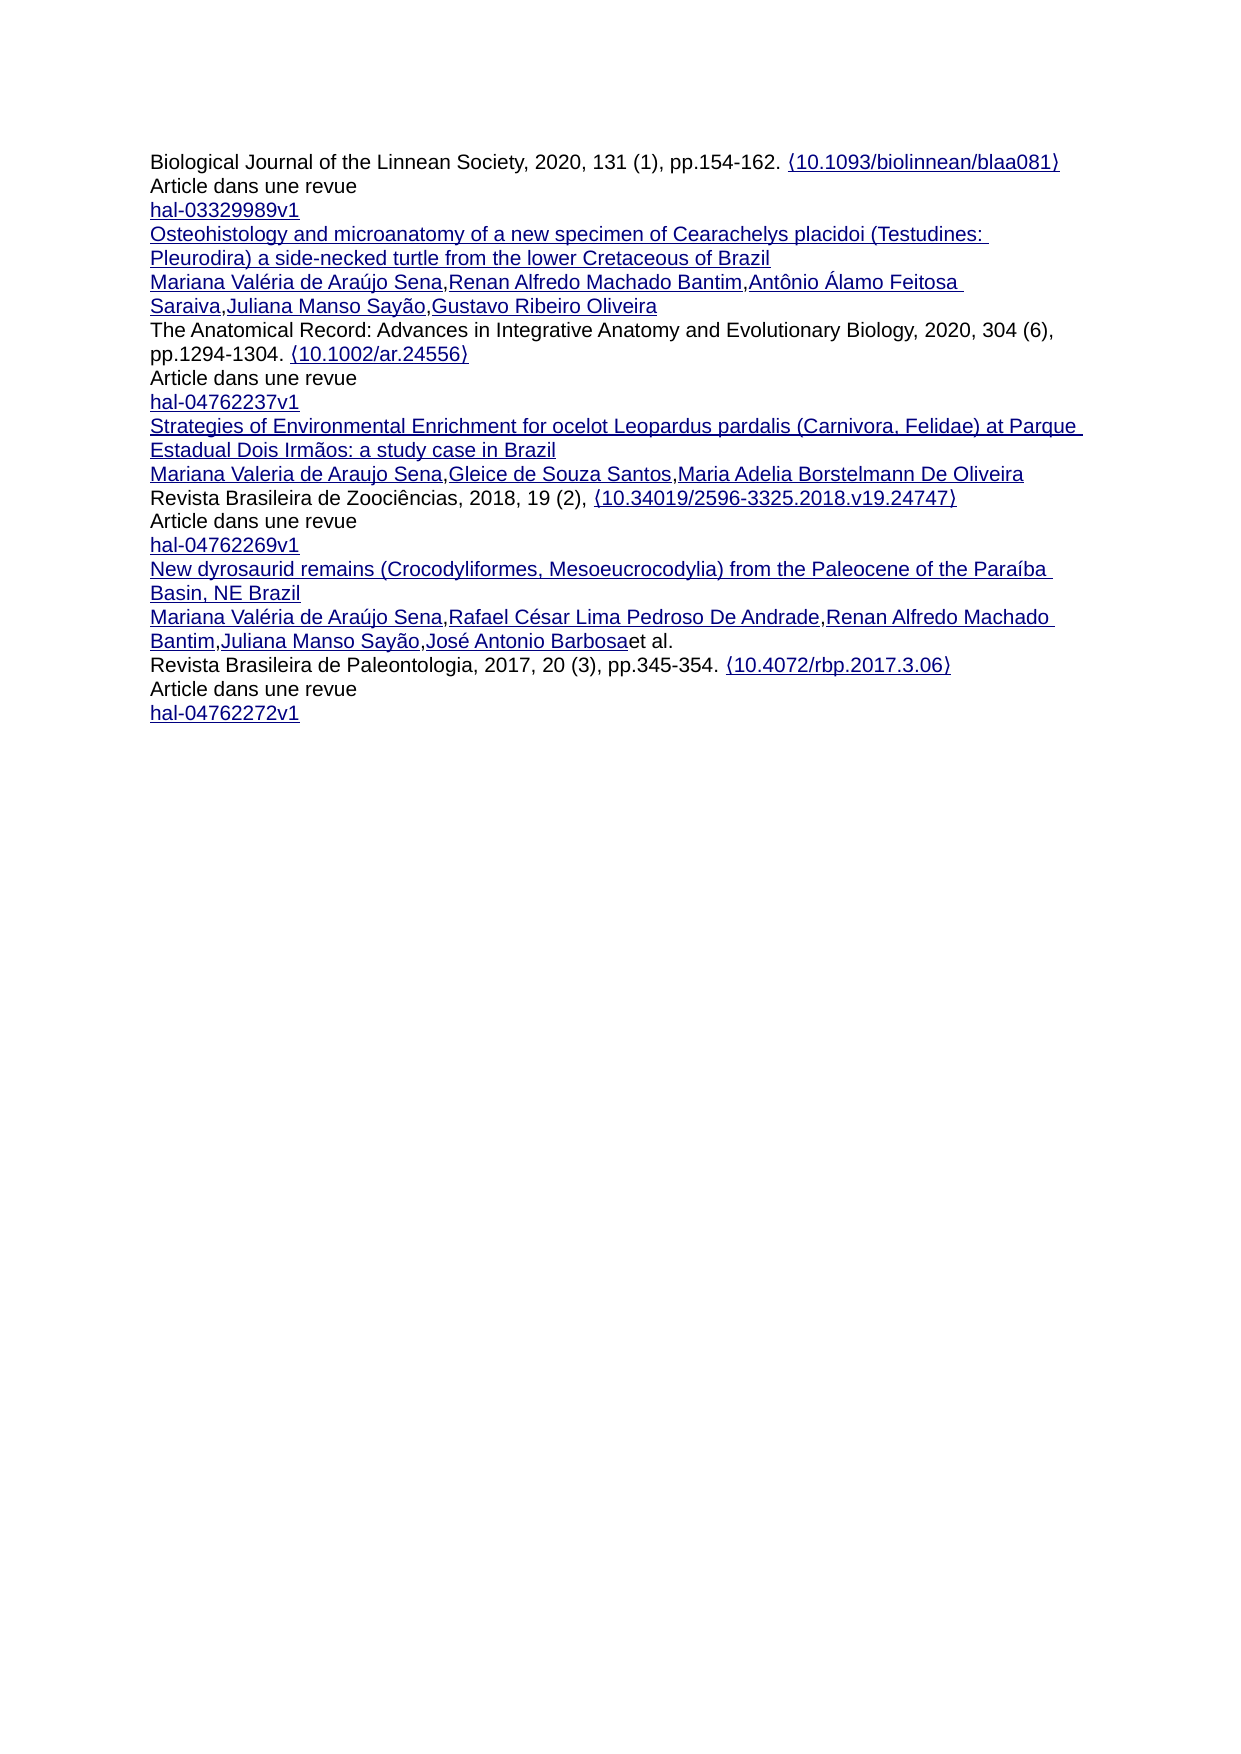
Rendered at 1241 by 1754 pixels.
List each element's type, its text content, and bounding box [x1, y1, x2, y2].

table_cell Strategies of Environmental Enrichment for ocelot Leopardus pardalis (Carnivora, Felidae) at Parque Estadual Dois Irmãos: a study case in Brazil Mariana Valeria de Araujo Sena,Gleice de Souza Santos,Maria Adelia Borstelmann De Oliveira Revista Brasileira de Zoociências, 2018, 19 (2), ⟨10.34019/2596-3325.2018.v19.24747⟩ Article dans une revue hal-04762269v1 [150, 414, 1090, 557]
table_cell Biological Journal of the Linnean Society, 2020, 131 (1), pp.154-162. ⟨10.1093/biolinnean/blaa081⟩ Article dans une revue hal-03329989v1 [150, 150, 1090, 222]
table_cell New dyrosaurid remains (Crocodyliformes, Mesoeucrocodylia) from the Paleocene of the Paraíba Basin, NE Brazil Mariana Valéria de Araújo Sena,Rafael César Lima Pedroso De Andrade,Renan Alfredo Machado Bantim,Juliana Manso Sayão,José Antonio Barbosaet al. Revista Brasileira de Paleontologia, 2017, 20 (3), pp.345-354. ⟨10.4072/rbp.2017.3.06⟩ Article dans une revue hal-04762272v1 [150, 557, 1090, 725]
table_cell Osteohistology and microanatomy of a new specimen of Cearachelys placidoi (Testudines: Pleurodira) a side‐necked turtle from the lower Cretaceous of Brazil Mariana Valéria de Araújo Sena,Renan Alfredo Machado Bantim,Antônio Álamo Feitosa Saraiva,Juliana Manso Sayão,Gustavo Ribeiro Oliveira The Anatomical Record: Advances in Integrative Anatomy and Evolutionary Biology, 2020, 304 (6), pp.1294-1304. ⟨10.1002/ar.24556⟩ Article dans une revue hal-04762237v1 [150, 222, 1090, 413]
